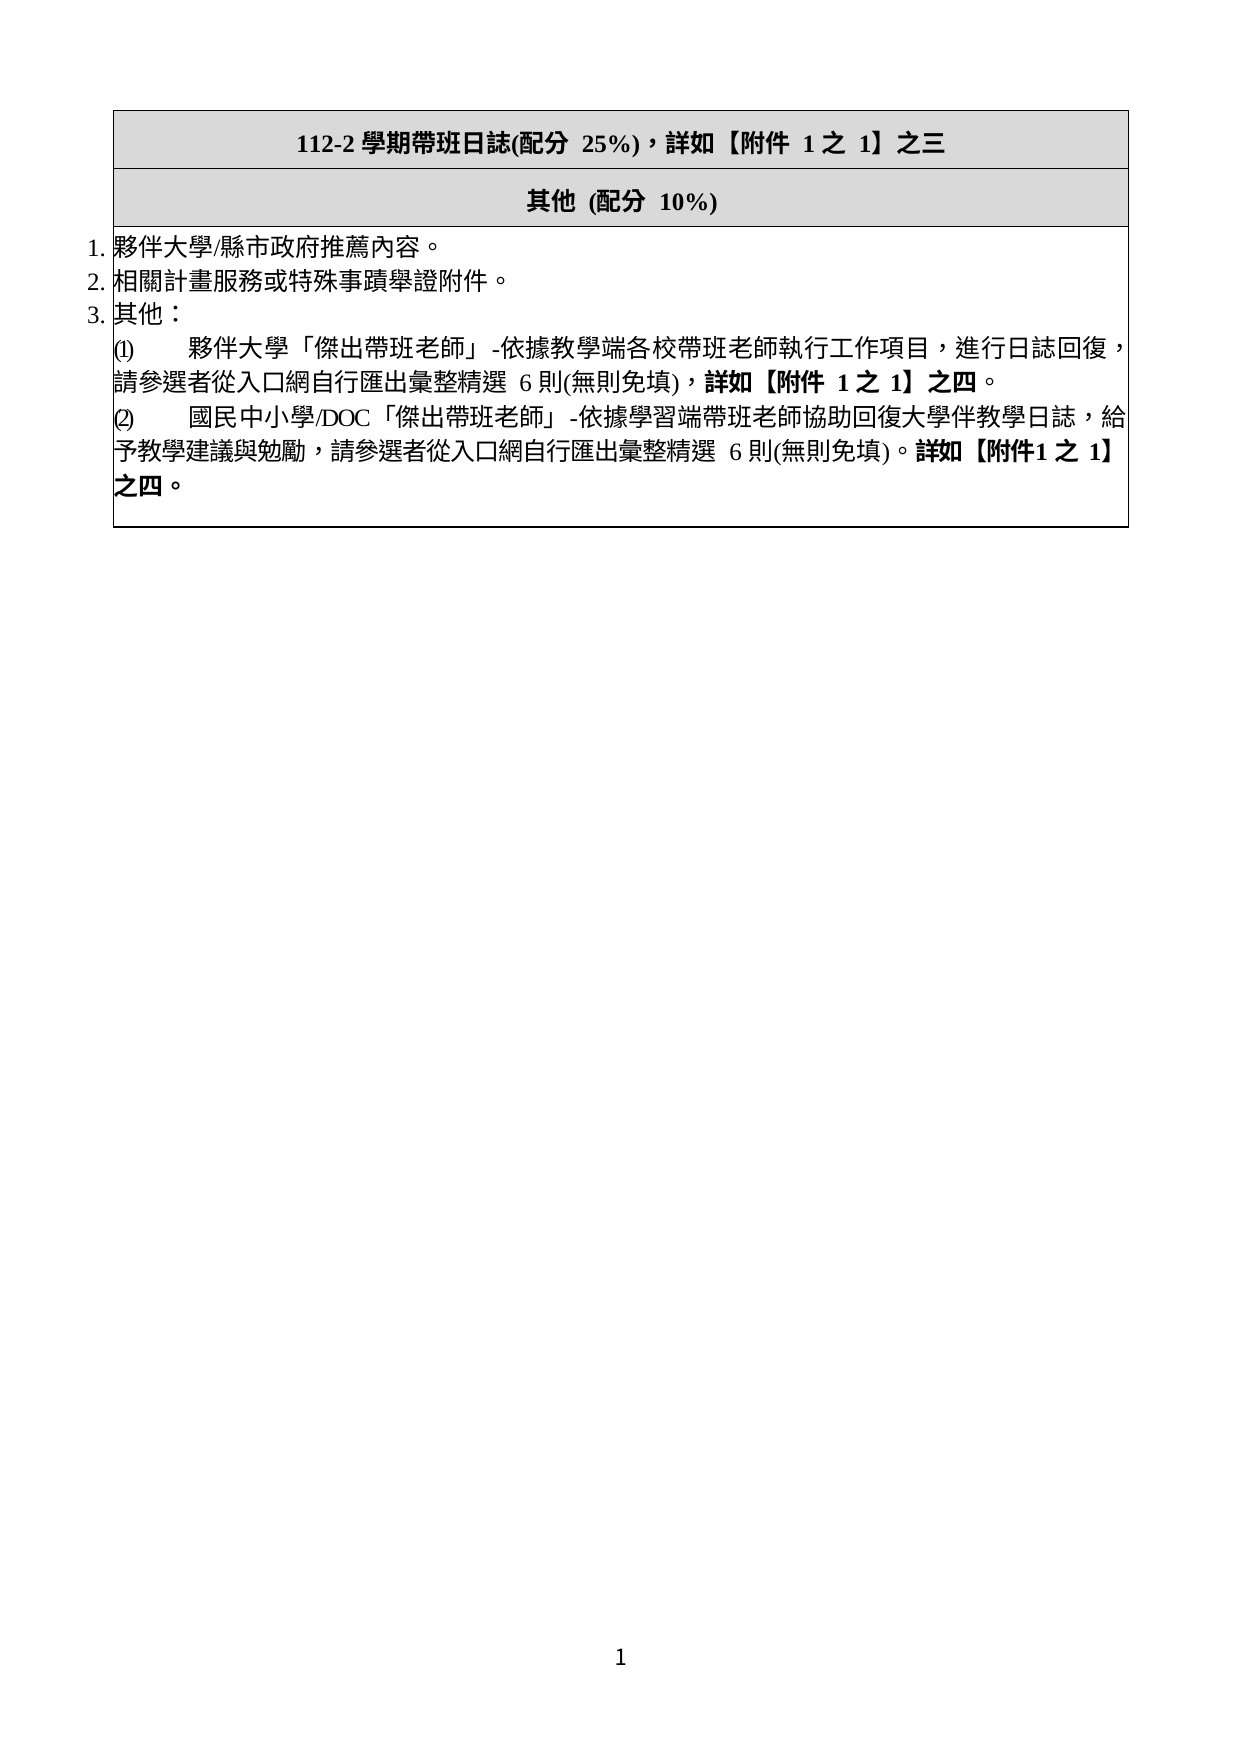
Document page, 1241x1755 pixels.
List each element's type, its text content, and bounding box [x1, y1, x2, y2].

table_cell 夥伴大學/縣市政府推薦內容。 相關計畫服務或特殊事蹟舉證附件。 其他： 夥伴大學「傑出帶班老師」-依據教學端各校帶班老師執行工作項目，進行日誌回復， 請參選者從入口網自行匯出彙整精選 6 則(無則免填)，詳如【附件 1 之 1】之四。 國民中小學/DOC「傑出帶班老師」-依據學習端帶班老師協助回復大學伴教學日誌，給予教學建議與勉勵，請參選者從入口網自行匯出彙整精選 6 則(無則免填)。詳如【附件1 之 1】之四。 [114, 227, 1128, 526]
table_cell 其他 (配分 10%) [114, 169, 1128, 226]
table_header 112-2 學期帶班日誌(配分 25%)，詳如【附件 1 之 1】之三 [114, 111, 1128, 168]
